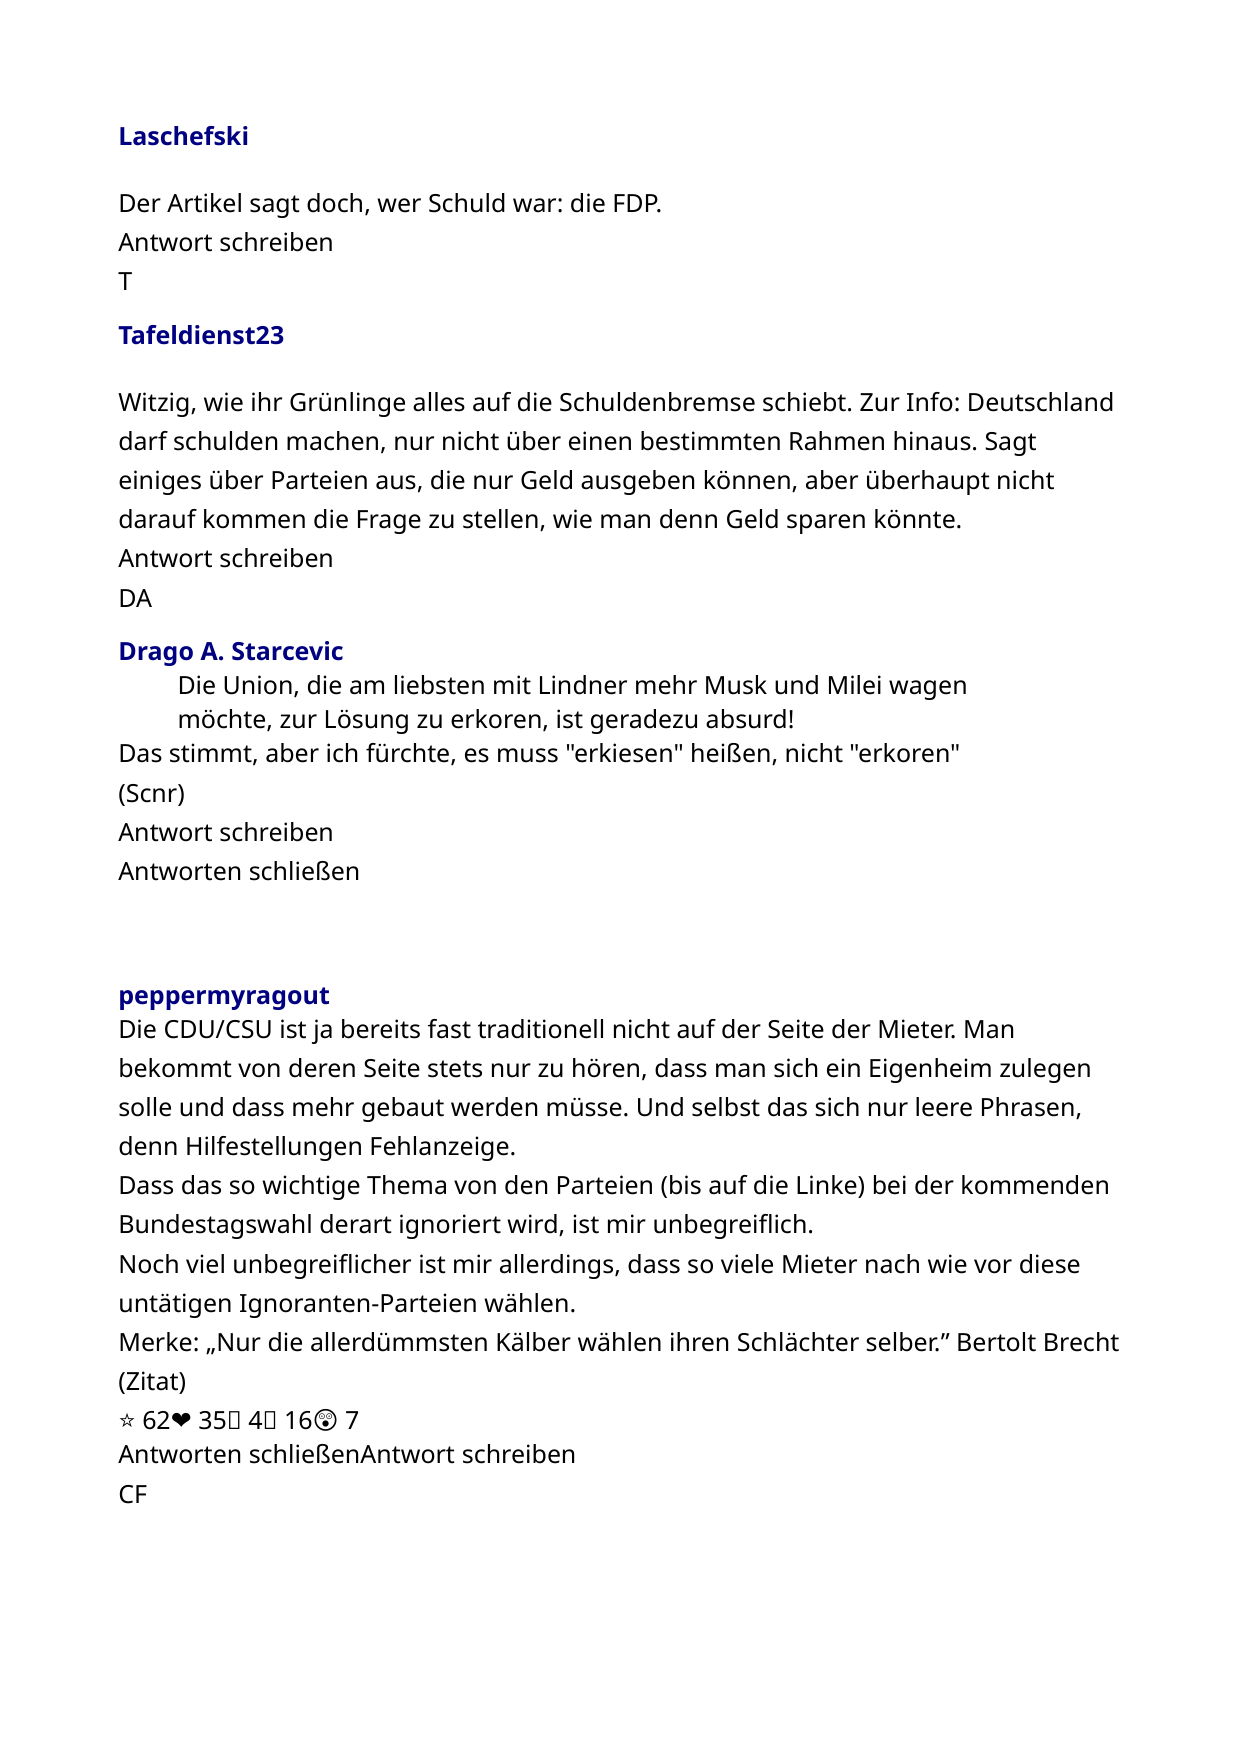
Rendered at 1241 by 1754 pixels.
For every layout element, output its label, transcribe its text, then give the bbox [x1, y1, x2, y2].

text Antworten schließen [118, 854, 1122, 888]
text Die CDU/CSU ist ja bereits fast traditionell nicht auf der Seite der Mieter. Man bekommt von deren Seite stets nur zu hören, dass man sich ein Eigenheim zulegen solle und dass mehr gebaut werden müsse. Und selbst das sich nur leere Phrasen, denn Hilfestellungen Fehlanzeige. [118, 1011, 1122, 1163]
text ⭐️ 62❤️ 35🙁 4🤨 16😲 7 [118, 1403, 1122, 1437]
text CF [118, 1476, 1122, 1510]
subtitle Tafeldienst23 [118, 317, 1122, 351]
text Antwort schreiben [118, 814, 1122, 848]
subtitle Drago A. Starcevic [118, 634, 1122, 668]
text Antworten schließenAntwort schreiben [118, 1437, 1122, 1471]
text Witzig, wie ihr Grünlinge alles auf die Schuldenbremse schiebt. Zur Info: Deutschland darf schulden machen, nur nicht über einen bestimmten Rahmen hinaus. Sagt einiges über Parteien aus, die nur Geld ausgeben können, aber überhaupt nicht darauf kommen die Frage zu stellen, wie man denn Geld sparen könnte. [118, 384, 1122, 536]
text Antwort schreiben [118, 224, 1122, 258]
text Der Artikel sagt doch, wer Schuld war: die FDP. [118, 185, 1122, 219]
text Dass das so wichtige Thema von den Parteien (bis auf die Linke) bei der kommenden Bundestagswahl derart ignoriert wird, ist mir unbegreiflich. [118, 1168, 1122, 1241]
text Antwort schreiben [118, 541, 1122, 575]
text Noch viel unbegreiflicher ist mir allerdings, dass so viele Mieter nach wie vor diese untätigen Ignoranten-Parteien wählen. [118, 1246, 1122, 1319]
text Die Union, die am liebsten mit Lindner mehr Musk und Milei wagen möchte, zur Lösung zu erkoren, ist geradezu absurd! [177, 668, 1063, 736]
subtitle peppermyragout [118, 977, 1122, 1011]
text (Scnr) [118, 775, 1122, 809]
text Das stimmt, aber ich fürchte, es muss "erkiesen" heißen, nicht "erkoren" [118, 736, 1122, 770]
subtitle Laschefski [118, 118, 1122, 152]
text Merke: „Nur die allerdümmsten Kälber wählen ihren Schlächter selber.” Bertolt Brecht (Zitat) [118, 1325, 1122, 1398]
text DA [118, 580, 1122, 614]
text T [118, 263, 1122, 298]
